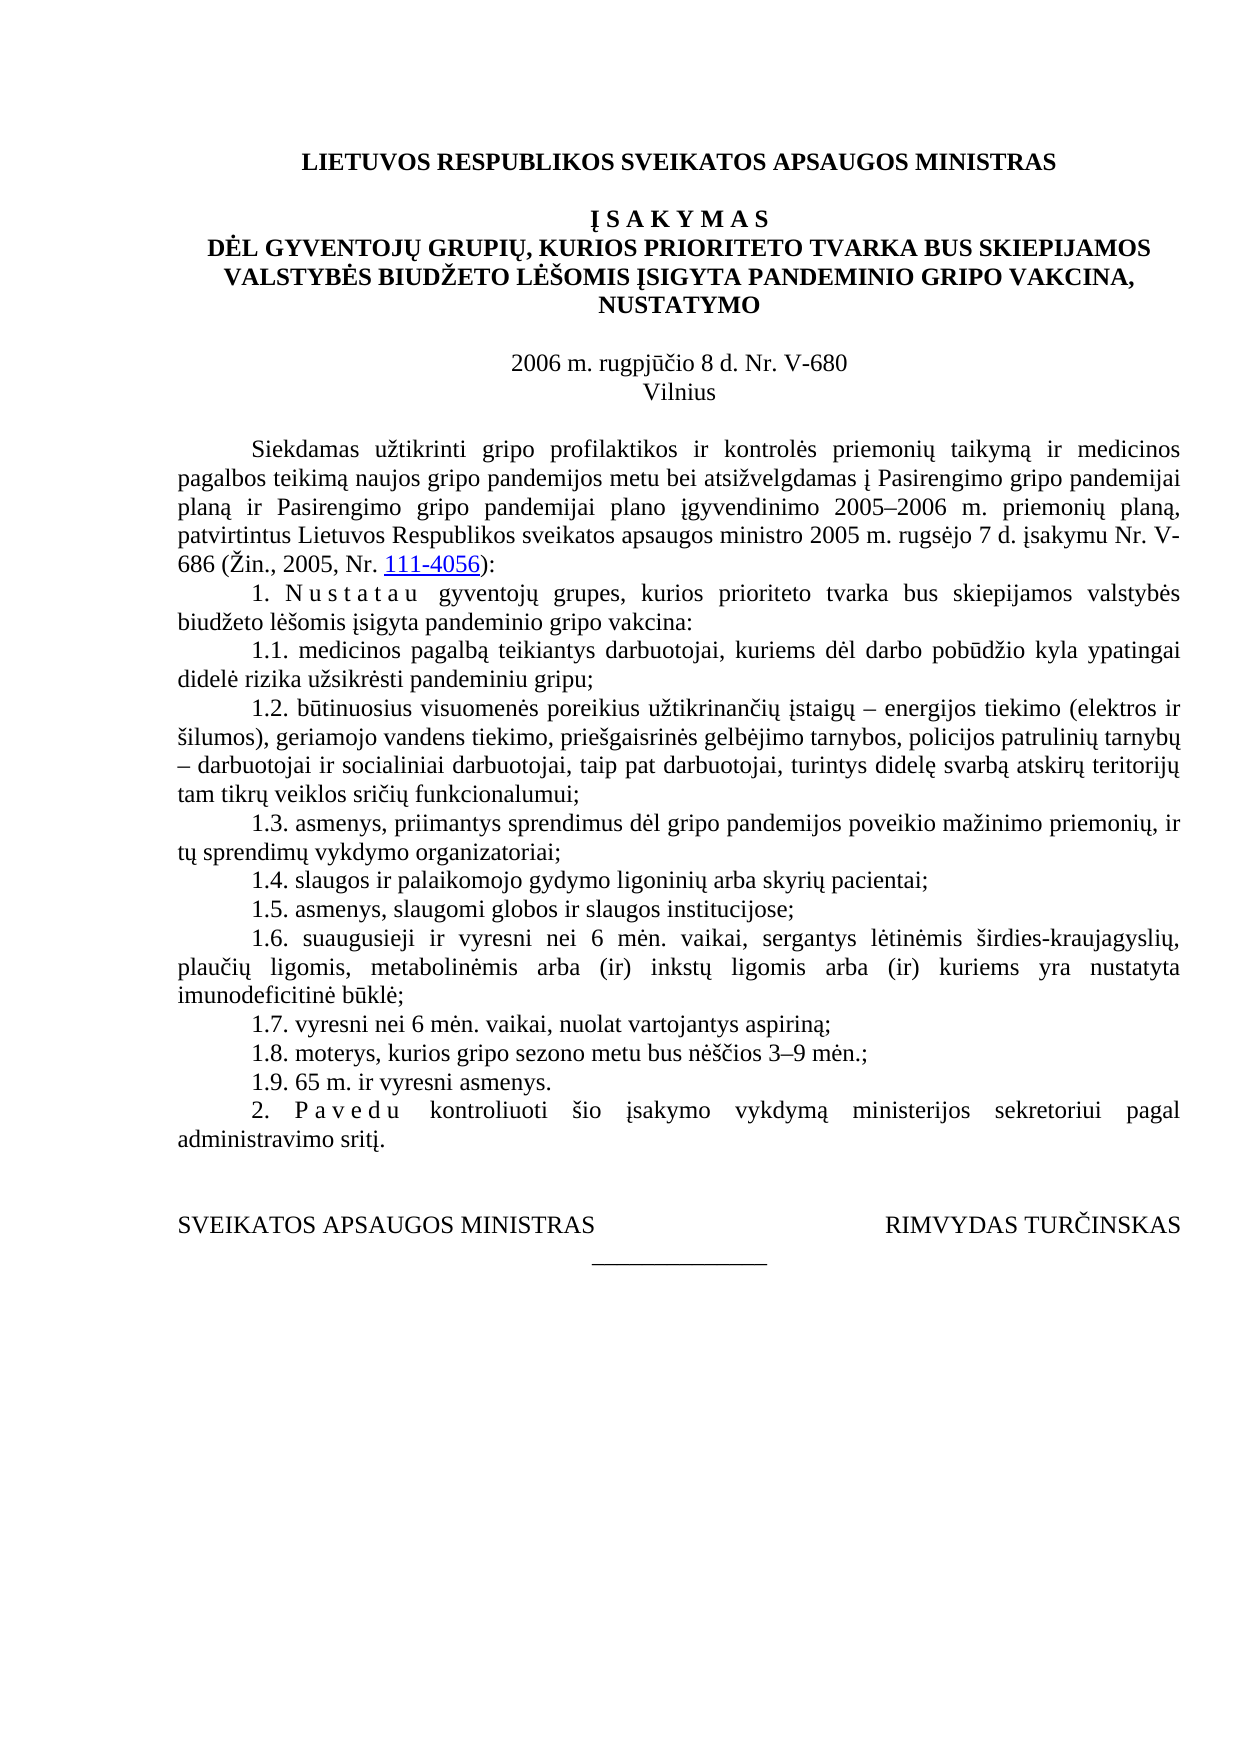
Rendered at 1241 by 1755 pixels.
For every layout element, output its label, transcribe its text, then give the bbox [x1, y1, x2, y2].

text DĖL GYVENTOJŲ GRUPIŲ, KURIOS PRIORITETO TVARKA BUS SKIEPIJAMOS VALSTYBĖS BIUDŽETO LĖŠOMIS ĮSIGYTA PANDEMINIO GRIPO VAKCINA, NUSTATYMO [177, 233, 1181, 319]
text ______________ [177, 1239, 1181, 1268]
text 1.6. suaugusieji ir vyresni nei 6 mėn. vaikai, sergantys lėtinėmis širdies-kraujagyslių, plaučių ligomis, metabolinėmis arba (ir) inkstų ligomis arba (ir) kuriems yra nustatyta imunodeficitinė būklė; [177, 923, 1181, 1009]
text 1.2. būtinuosius visuomenės poreikius užtikrinančių įstaigų – energijos tiekimo (elektros ir šilumos), geriamojo vandens tiekimo, priešgaisrinės gelbėjimo tarnybos, policijos patrulinių tarnybų – darbuotojai ir socialiniai darbuotojai, taip pat darbuotojai, turintys didelę svarbą atskirų teritorijų tam tikrų veiklos sričių funkcionalumui; [177, 693, 1181, 808]
text LIETUVOS RESPUBLIKOS SVEIKATOS APSAUGOS MINISTRAS [177, 147, 1181, 176]
text 1.1. medicinos pagalbą teikiantys darbuotojai, kuriems dėl darbo pobūdžio kyla ypatingai didelė rizika užsikrėsti pandeminiu gripu; [177, 636, 1181, 693]
text 1.7. vyresni nei 6 mėn. vaikai, nuolat vartojantys aspiriną; [177, 1009, 1181, 1038]
text 1.3. asmenys, priimantys sprendimus dėl gripo pandemijos poveikio mažinimo priemonių, ir tų sprendimų vykdymo organizatoriai; [177, 808, 1181, 866]
text SVEIKATOS APSAUGOS MINISTRAS RIMVYDAS TURČINSKAS [177, 1211, 1181, 1239]
text 1.4. slaugos ir palaikomojo gydymo ligoninių arba skyrių pacientai; [177, 866, 1181, 894]
text Į S A K Y M A S [177, 204, 1181, 233]
text 1.5. asmenys, slaugomi globos ir slaugos institucijose; [177, 894, 1181, 923]
text 2006 m. rugpjūčio 8 d. Nr. V-680 [177, 348, 1181, 377]
text Vilnius [177, 377, 1181, 406]
text Siekdamas užtikrinti gripo profilaktikos ir kontrolės priemonių taikymą ir medicinos pagalbos teikimą naujos gripo pandemijos metu bei atsižvelgdamas į Pasirengimo gripo pandemijai planą ir Pasirengimo gripo pandemijai plano įgyvendinimo 2005–2006 m. priemonių planą, patvirtintus Lietuvos Respublikos sveikatos apsaugos ministro 2005 m. rugsėjo 7 d. įsakymu Nr. V-686 (Žin., 2005, Nr. 111-4056): [177, 434, 1181, 578]
text 1.9. 65 m. ir vyresni asmenys. [177, 1067, 1181, 1096]
text 2. Pavedu kontroliuoti šio įsakymo vykdymą ministerijos sekretoriui pagal administravimo sritį. [177, 1096, 1181, 1153]
text 1.8. moterys, kurios gripo sezono metu bus nėščios 3–9 mėn.; [177, 1038, 1181, 1067]
text 1. Nustatau gyventojų grupes, kurios prioriteto tvarka bus skiepijamos valstybės biudžeto lėšomis įsigyta pandeminio gripo vakcina: [177, 578, 1181, 636]
